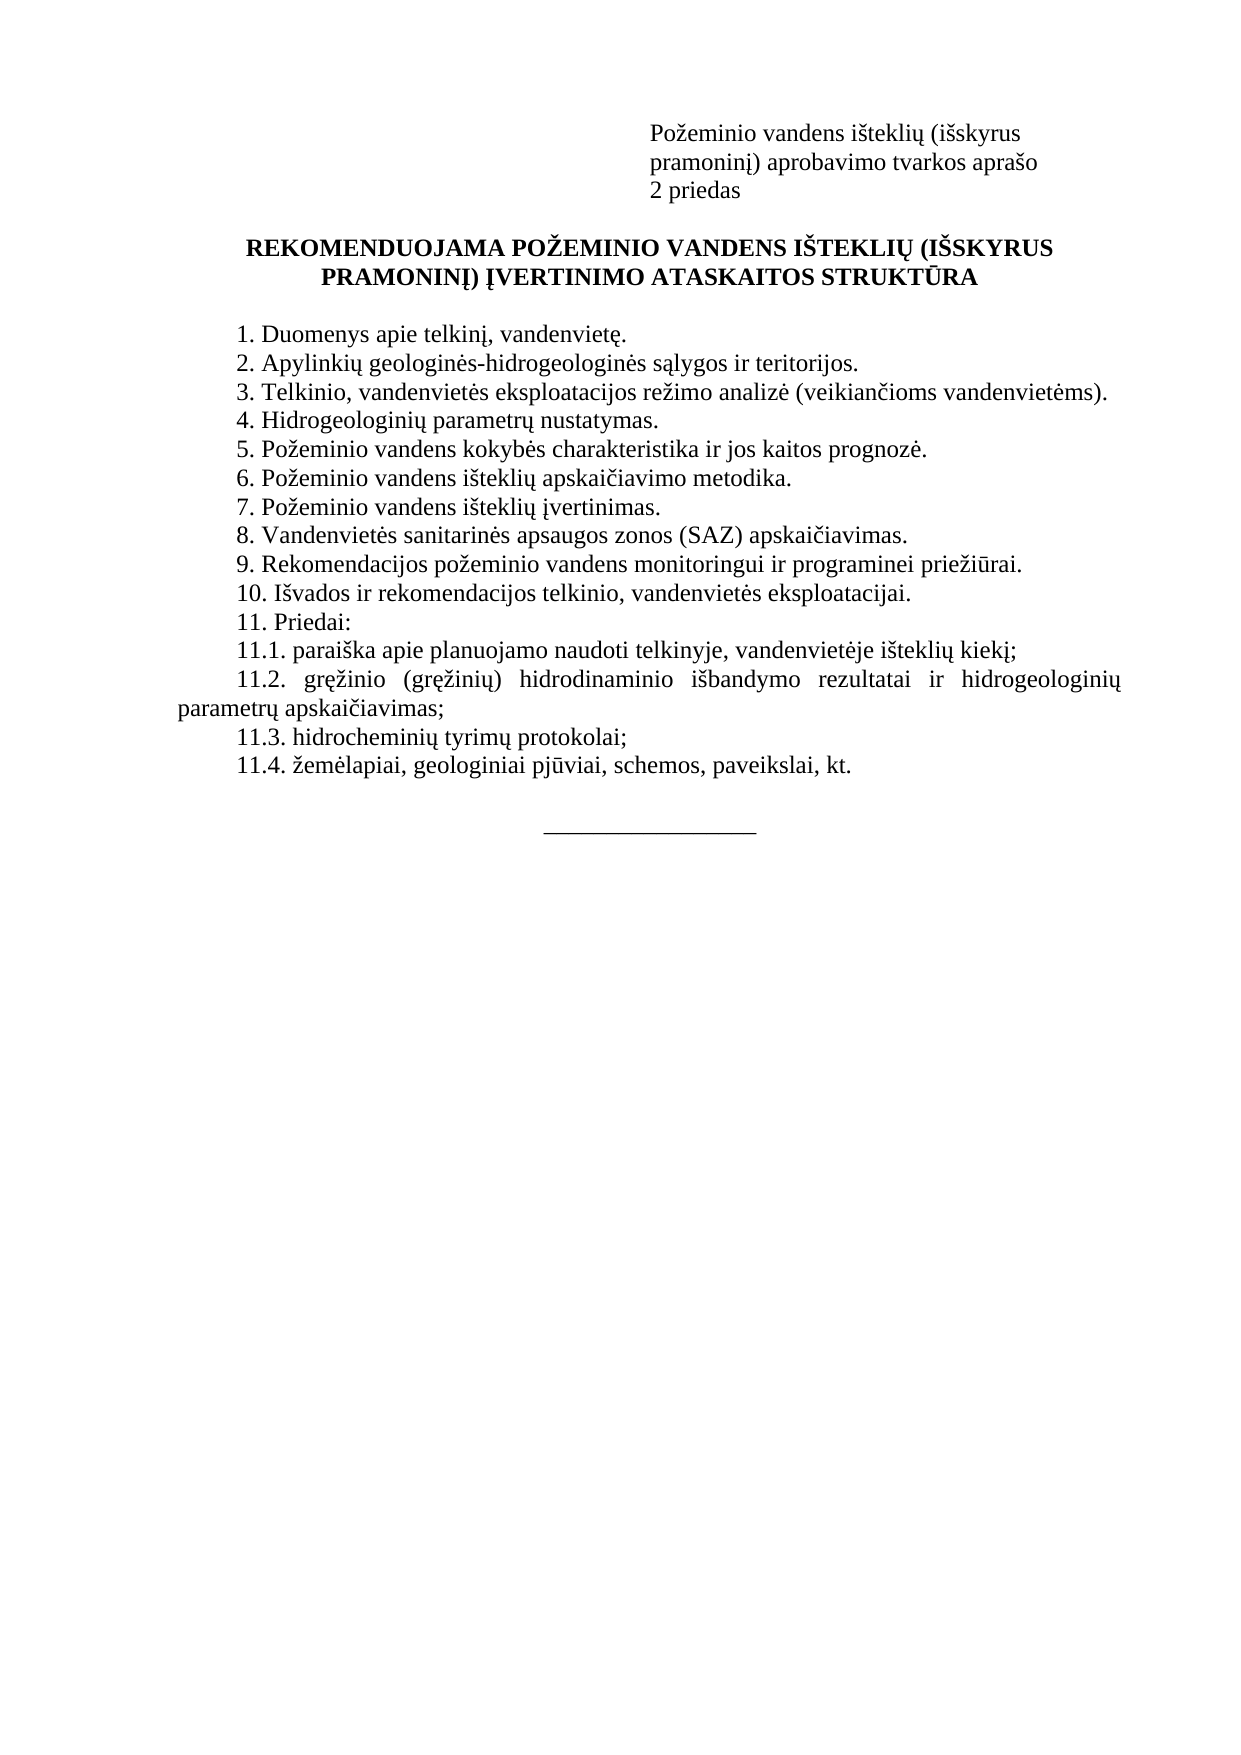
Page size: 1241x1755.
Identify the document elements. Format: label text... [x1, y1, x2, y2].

text 4. Hidrogeologinių parametrų nustatymas. [177, 406, 1122, 434]
text pramoninį) aprobavimo tvarkos aprašo [649, 147, 1122, 176]
text _________________ [177, 808, 1122, 837]
text Požeminio vandens išteklių (išskyrus [649, 118, 1122, 147]
text 3. Telkinio, vandenvietės eksploatacijos režimo analizė (veikiančioms vandenvietėms). [177, 377, 1122, 406]
text 9. Rekomendacijos požeminio vandens monitoringui ir programinei priežiūrai. [177, 549, 1122, 578]
text 2 priedas [649, 176, 1122, 204]
text 8. Vandenvietės sanitarinės apsaugos zonos (SAZ) apskaičiavimas. [177, 521, 1122, 549]
text 11.2. gręžinio (gręžinių) hidrodinaminio išbandymo rezultatai ir hidrogeologinių parametrų apskaičiavimas; [177, 664, 1122, 722]
text 11.3. hidrocheminių tyrimų protokolai; [177, 722, 1122, 751]
text REKOMENDUOJAMA Požeminio vandens išteklių (išskyrus pramoninį) ĮVERTINIMO ataskaitOS STRUKTŪRA [177, 233, 1122, 291]
text 6. Požeminio vandens išteklių apskaičiavimo metodika. [177, 463, 1122, 492]
text 1. Duomenys apie telkinį, vandenvietę. [177, 319, 1122, 348]
text 5. Požeminio vandens kokybės charakteristika ir jos kaitos prognozė. [177, 434, 1122, 463]
text 11.1. paraiška apie planuojamo naudoti telkinyje, vandenvietėje išteklių kiekį; [177, 636, 1122, 664]
text 2. Apylinkių geologinės-hidrogeologinės sąlygos ir teritorijos. [177, 348, 1122, 377]
text 7. Požeminio vandens išteklių įvertinimas. [177, 492, 1122, 521]
text 11. Priedai: [177, 607, 1122, 636]
text 11.4. žemėlapiai, geologiniai pjūviai, schemos, paveikslai, kt. [177, 751, 1122, 779]
text 10. Išvados ir rekomendacijos telkinio, vandenvietės eksploatacijai. [177, 578, 1122, 607]
